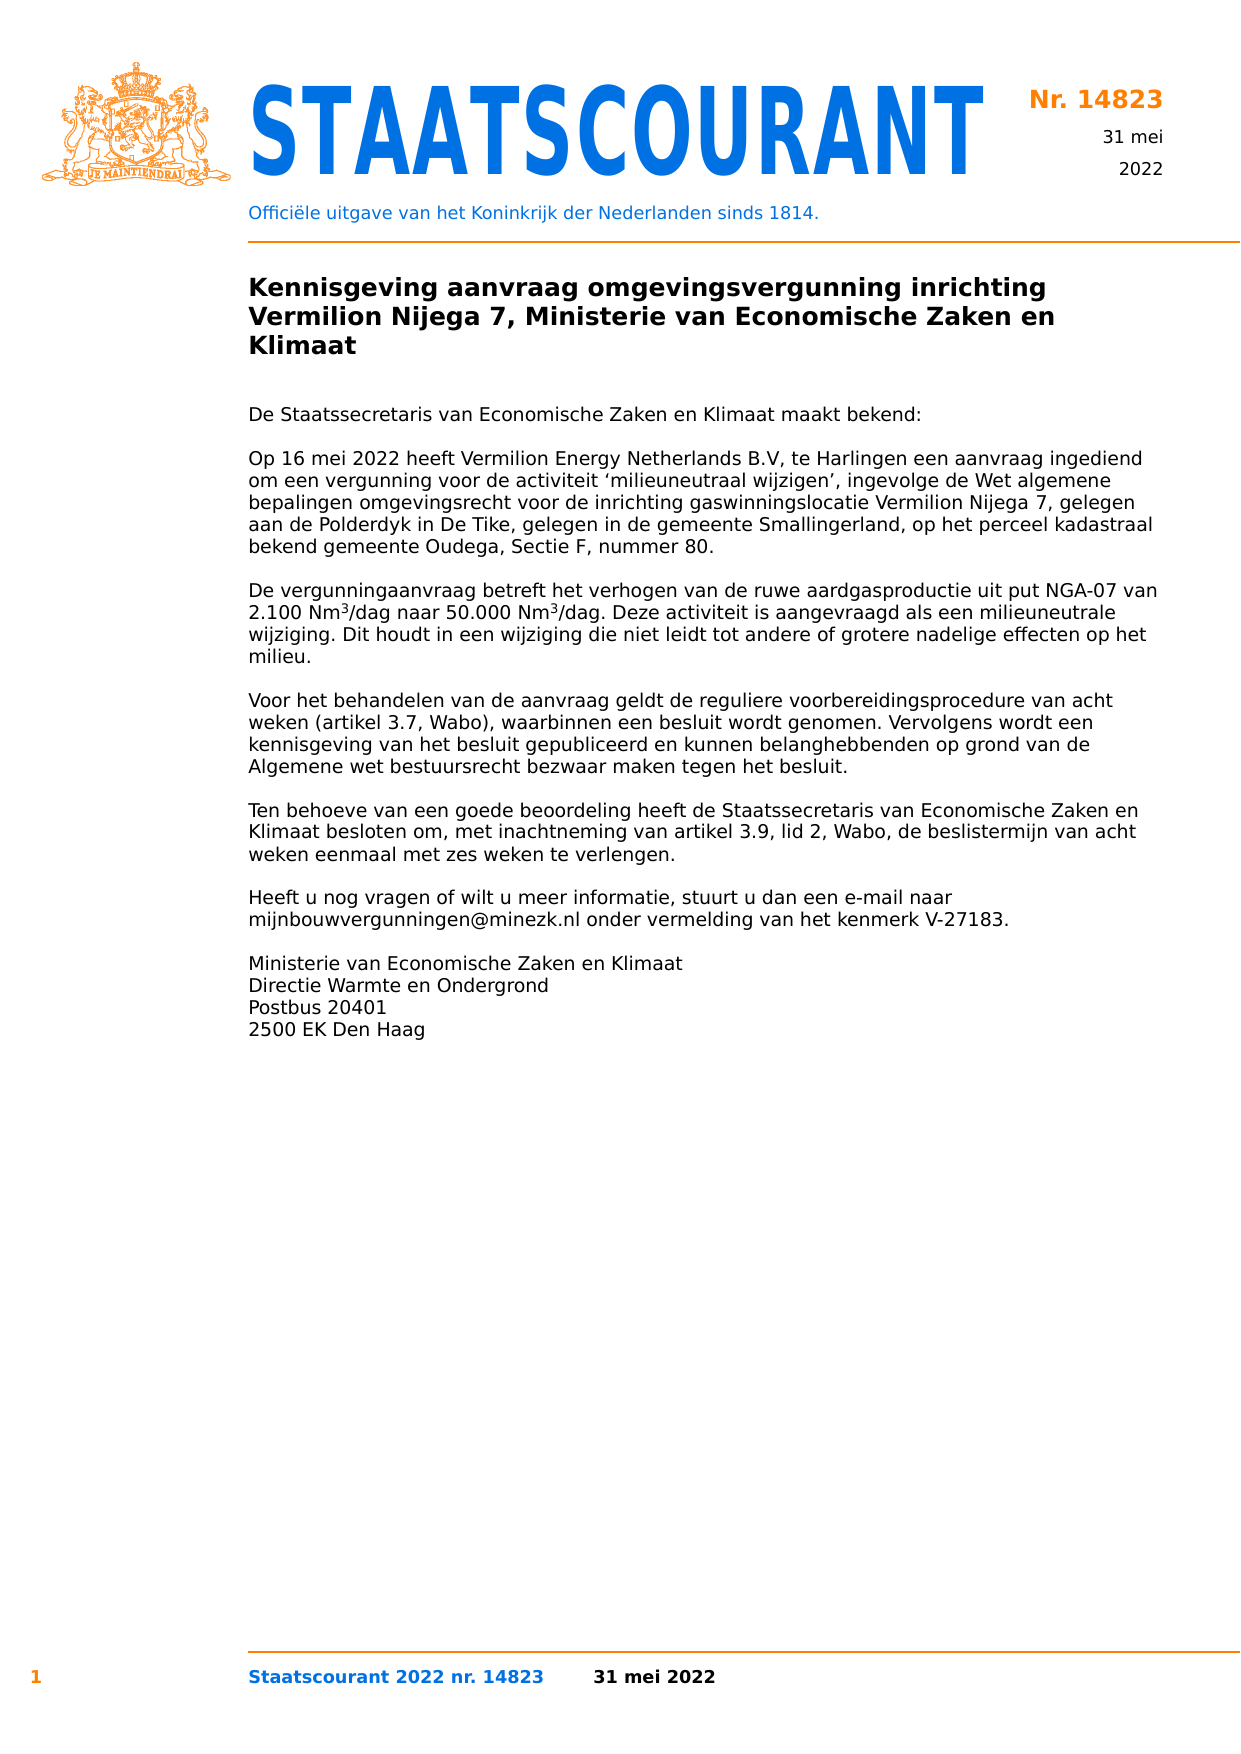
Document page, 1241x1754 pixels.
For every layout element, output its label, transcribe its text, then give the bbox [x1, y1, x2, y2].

text Ten behoeve van een goede beoordeling heeft de Staatssecretaris van Economische Zaken en Klimaat besloten om, met inachtneming van artikel 3.9, lid 2, Wabo, de beslistermijn van acht weken eenmaal met zes weken te verlengen. [248, 799, 1163, 865]
text 2500 EK Den Haag [248, 1019, 1163, 1041]
text Postbus 20401 [248, 997, 1163, 1019]
text Ministerie van Economische Zaken en Klimaat [248, 953, 1163, 975]
text De vergunningaanvraag betreft het verhogen van de ruwe aardgasproductie uit put NGA-07 van 2.100 Nm3/dag naar 50.000 Nm3/dag. Deze activiteit is aangevraagd als een milieuneutrale wijziging. Dit houdt in een wijziging die niet leidt tot andere of grotere nadelige effecten op het milieu. [248, 580, 1163, 668]
table_cell Officiële uitgave van het Koninkrijk der Nederlanden sinds 1814. [248, 203, 1240, 241]
table_header Nr. 14823 [998, 62, 1240, 121]
text Voor het behandelen van de aanvraag geldt de reguliere voorbereidingsprocedure van acht weken (artikel 3.7, Wabo), waarbinnen een besluit wordt genomen. Vervolgens wordt een kennisgeving van het besluit gepubliceerd en kunnen belanghebbenden op grond van de Algemene wet bestuursrecht bezwaar maken tegen het besluit. [248, 690, 1163, 778]
text Op 16 mei 2022 heeft Vermilion Energy Netherlands B.V, te Harlingen een aanvraag ingediend om een vergunning voor de activiteit ‘milieuneutraal wijzigen’, ingevolge de Wet algemene bepalingen omgevingsrecht voor de inrichting gaswinningslocatie Vermilion Nijega 7, gelegen aan de Polderdyk in De Tike, gelegen in de gemeente Smallingerland, op het perceel kadastraal bekend gemeente Oudega, Sectie F, nummer 80. [248, 448, 1163, 558]
text Directie Warmte en Ondergrond [248, 975, 1163, 997]
text De Staatssecretaris van Economische Zaken en Klimaat maakt bekend: [248, 404, 1163, 426]
picture [41, 62, 231, 186]
table_header [25, 62, 248, 241]
table_header STAATSCOURANT [248, 62, 998, 203]
subtitle Kennisgeving aanvraag omgevingsvergunning inrichting Vermilion Nijega 7, Ministerie van Economische Zaken en Klimaat [248, 273, 1163, 361]
table_cell 2022 [998, 153, 1240, 203]
table_cell 31 mei [998, 121, 1240, 153]
text Heeft u nog vragen of wilt u meer informatie, stuurt u dan een e-mail naar mijnbouwvergunningen@minezk.nl onder vermelding van het kenmerk V-27183. [248, 887, 1163, 931]
